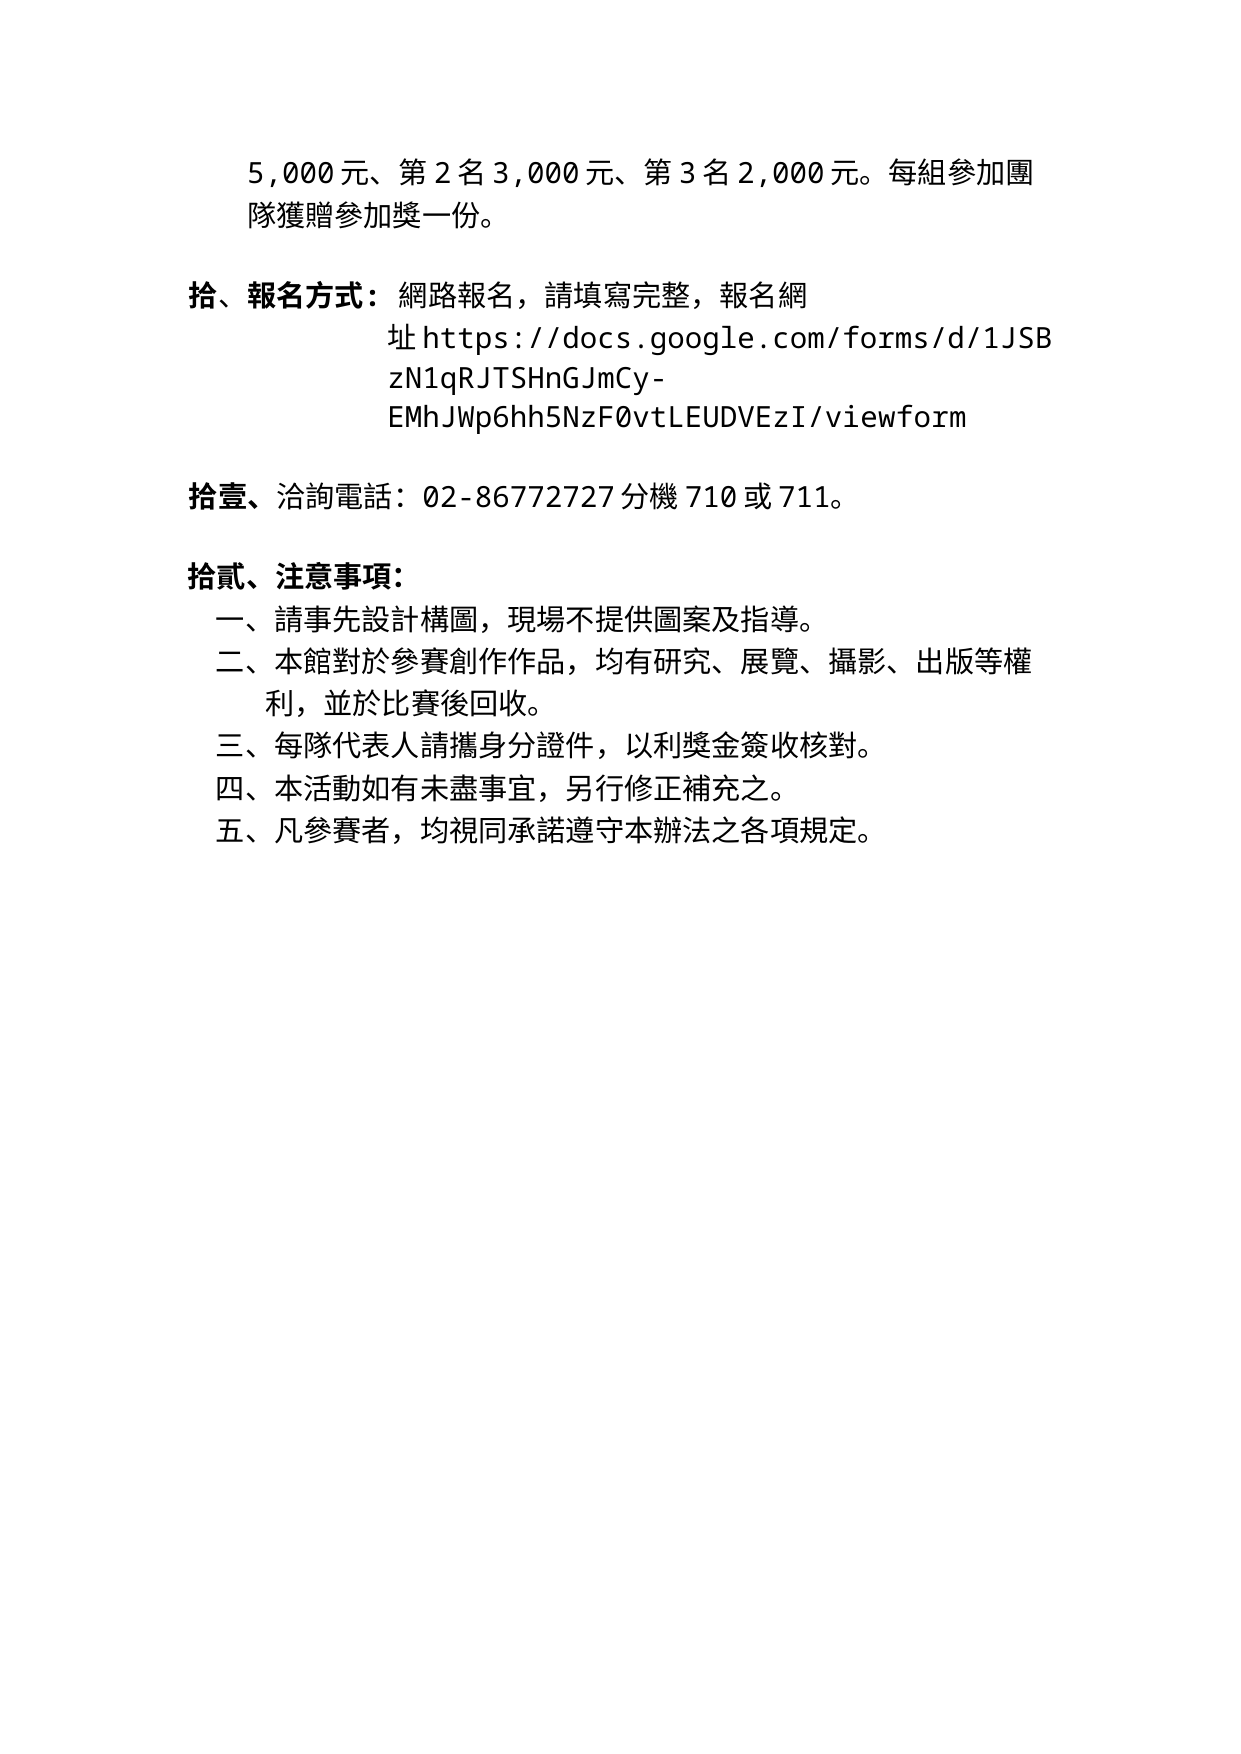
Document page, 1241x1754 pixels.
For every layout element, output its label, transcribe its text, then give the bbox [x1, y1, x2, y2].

text 拾貳、注意事項： [187, 554, 1053, 596]
text 拾、報名方式: 網路報名，請填寫完整，報名網址https://docs.google.com/forms/d/1JSBzN1qRJTSHnGJmCy-EMhJWp6hh5NzF0vtLEUDVEzI/viewform [189, 272, 1053, 436]
text 二、本館對於參賽創作作品，均有研究、展覽、攝影、出版等權利，並於比賽後回收。 [216, 638, 1053, 723]
text 5,000元、第2名3,000元、第3名2,000元。每組參加團隊獲贈參加獎一份。 [188, 150, 1053, 235]
text 一、請事先設計構圖，現場不提供圖案及指導。 [216, 596, 1053, 638]
text 拾壹、洽詢電話：02-86772727分機710或711。 [189, 474, 1053, 516]
text 五、凡參賽者，均視同承諾遵守本辦法之各項規定。 [216, 807, 1053, 850]
text 四、本活動如有未盡事宜，另行修正補充之。 [216, 765, 1053, 807]
text 三、每隊代表人請攜身分證件，以利獎金簽收核對。 [216, 723, 1053, 765]
